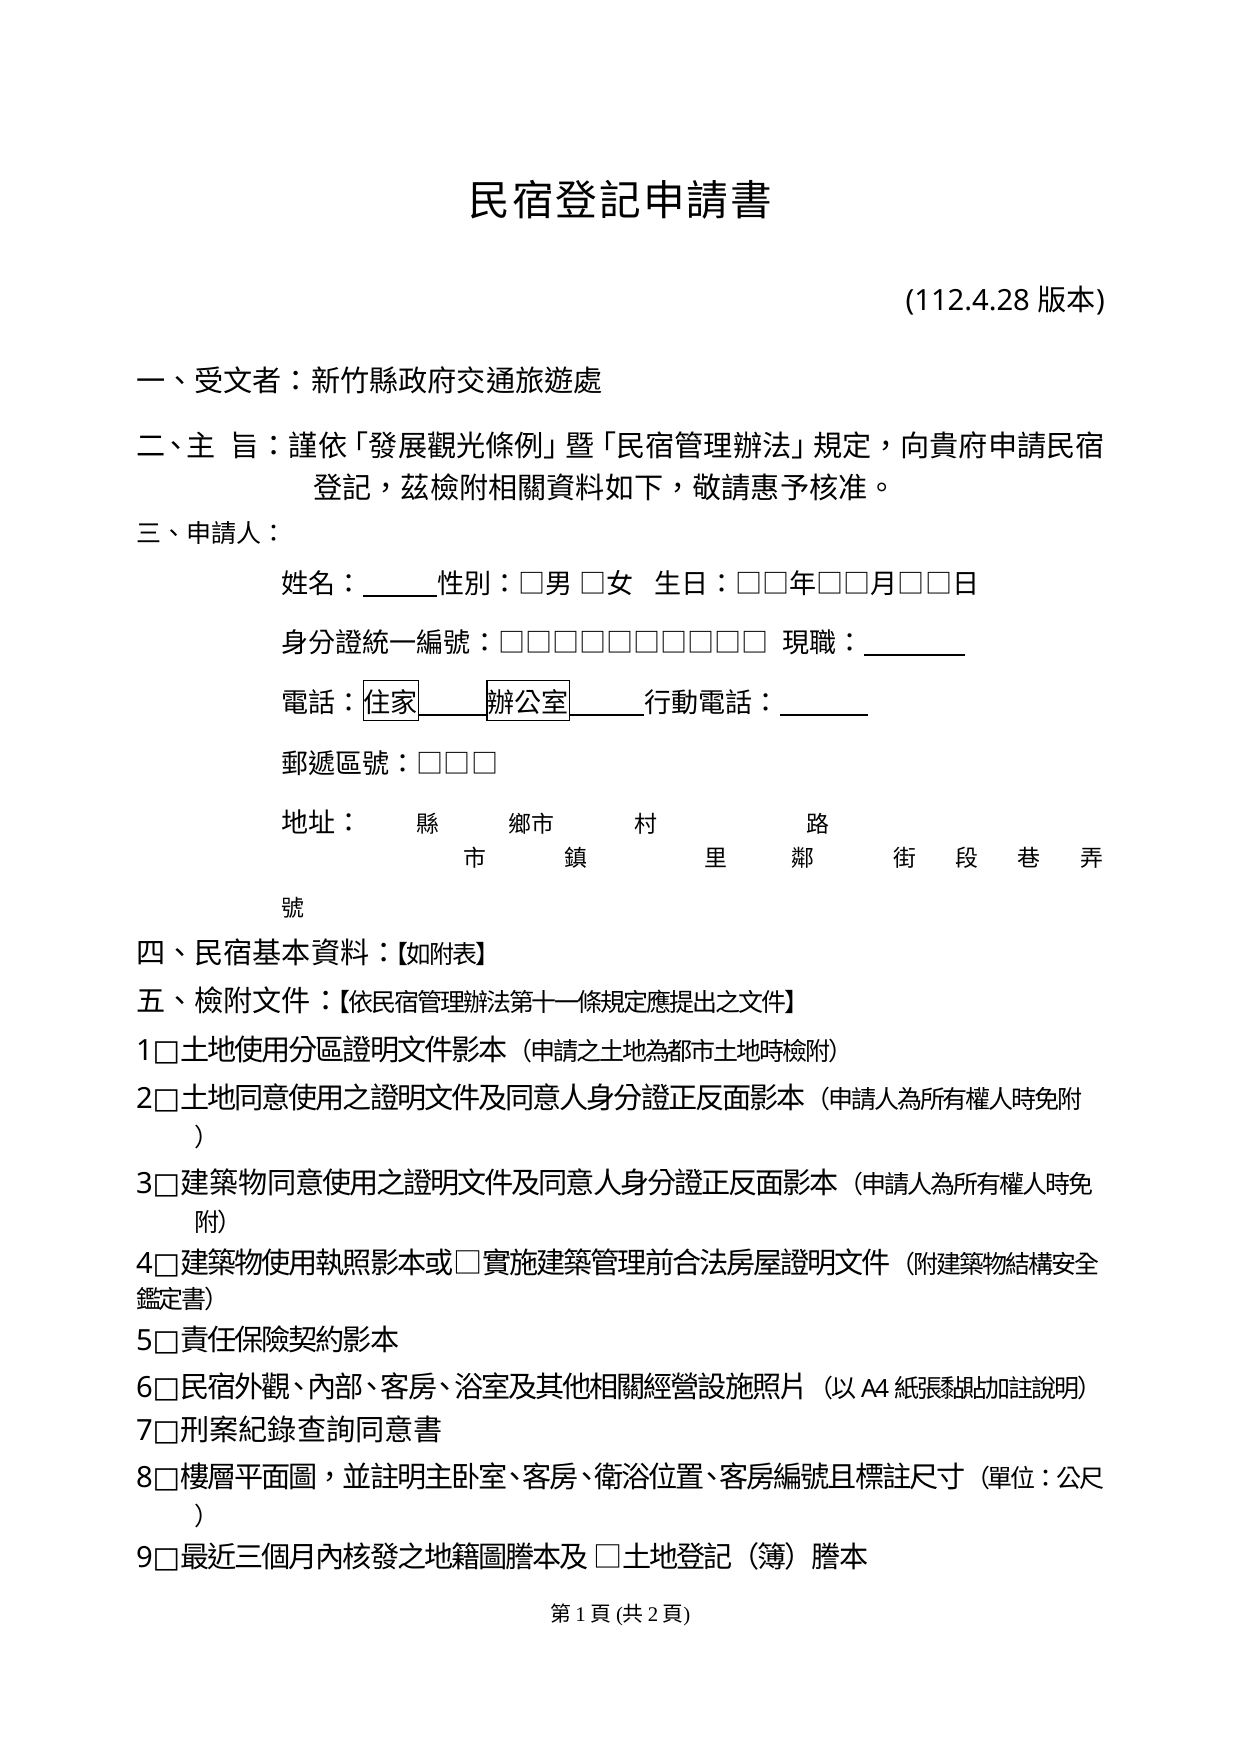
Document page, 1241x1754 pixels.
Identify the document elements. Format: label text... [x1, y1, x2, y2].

text 四、民宿基本資料：【如附表】 [136, 929, 1104, 971]
text 8□樓層平面圖，並註明主卧室、客房、衛浴位置、客房編號且標註尺寸（單位：公尺） [136, 1454, 1104, 1532]
text (112.4.28 版本) [136, 260, 1104, 335]
text 9□最近三個月內核發之地籍圖謄本及 □土地登記（簿）謄本 [136, 1539, 1104, 1574]
subtitle 二、主 旨：謹依「發展觀光條例」暨「民宿管理辦法」規定，向貴府申請民宿登記，茲檢附相關資料如下，敬請惠予核准。 [136, 422, 1104, 507]
text 6□民宿外觀、內部、客房、浴室及其他相關經營設施照片（以A4紙張黏貼加註說明） [136, 1363, 1104, 1406]
text 三、申請人： [136, 513, 1104, 549]
text 3□建築物同意使用之證明文件及同意人身分證正反面影本（申請人為所有權人時免附） [136, 1160, 1104, 1238]
text 1□土地使用分區證明文件影本（申請之土地為都市土地時檢附） [136, 1026, 1104, 1069]
text 五、檢附文件：【依民宿管理辦法第十一條規定應提出之文件】 [136, 978, 1104, 1020]
text 7□刑案紀錄查詢同意書 [136, 1412, 1104, 1447]
subtitle 一、受文者：新竹縣政府交通旅遊處 [136, 341, 1104, 416]
table_header 姓名： 性別：□男 □女 生日：□□年□□月□□日 身分證統一編號：□□□□□□□□□□ 現職： 電話：住家 辦公室 行動電話： 郵遞區號：□□□ 地址： 縣 鄉市 村 路 市 鎮 里 鄰 街 段 巷 弄 號 [197, 550, 1107, 923]
text 4□建築物使用執照影本或□實施建築管理前合法房屋證明文件（附建築物結構安全鑑定書） [136, 1245, 1104, 1316]
text 5□責任保險契約影本 [136, 1322, 1104, 1357]
text 2□土地同意使用之證明文件及同意人身分證正反面影本（申請人為所有權人時免附） [136, 1075, 1104, 1153]
text 民宿登記申請書 [136, 160, 1104, 235]
